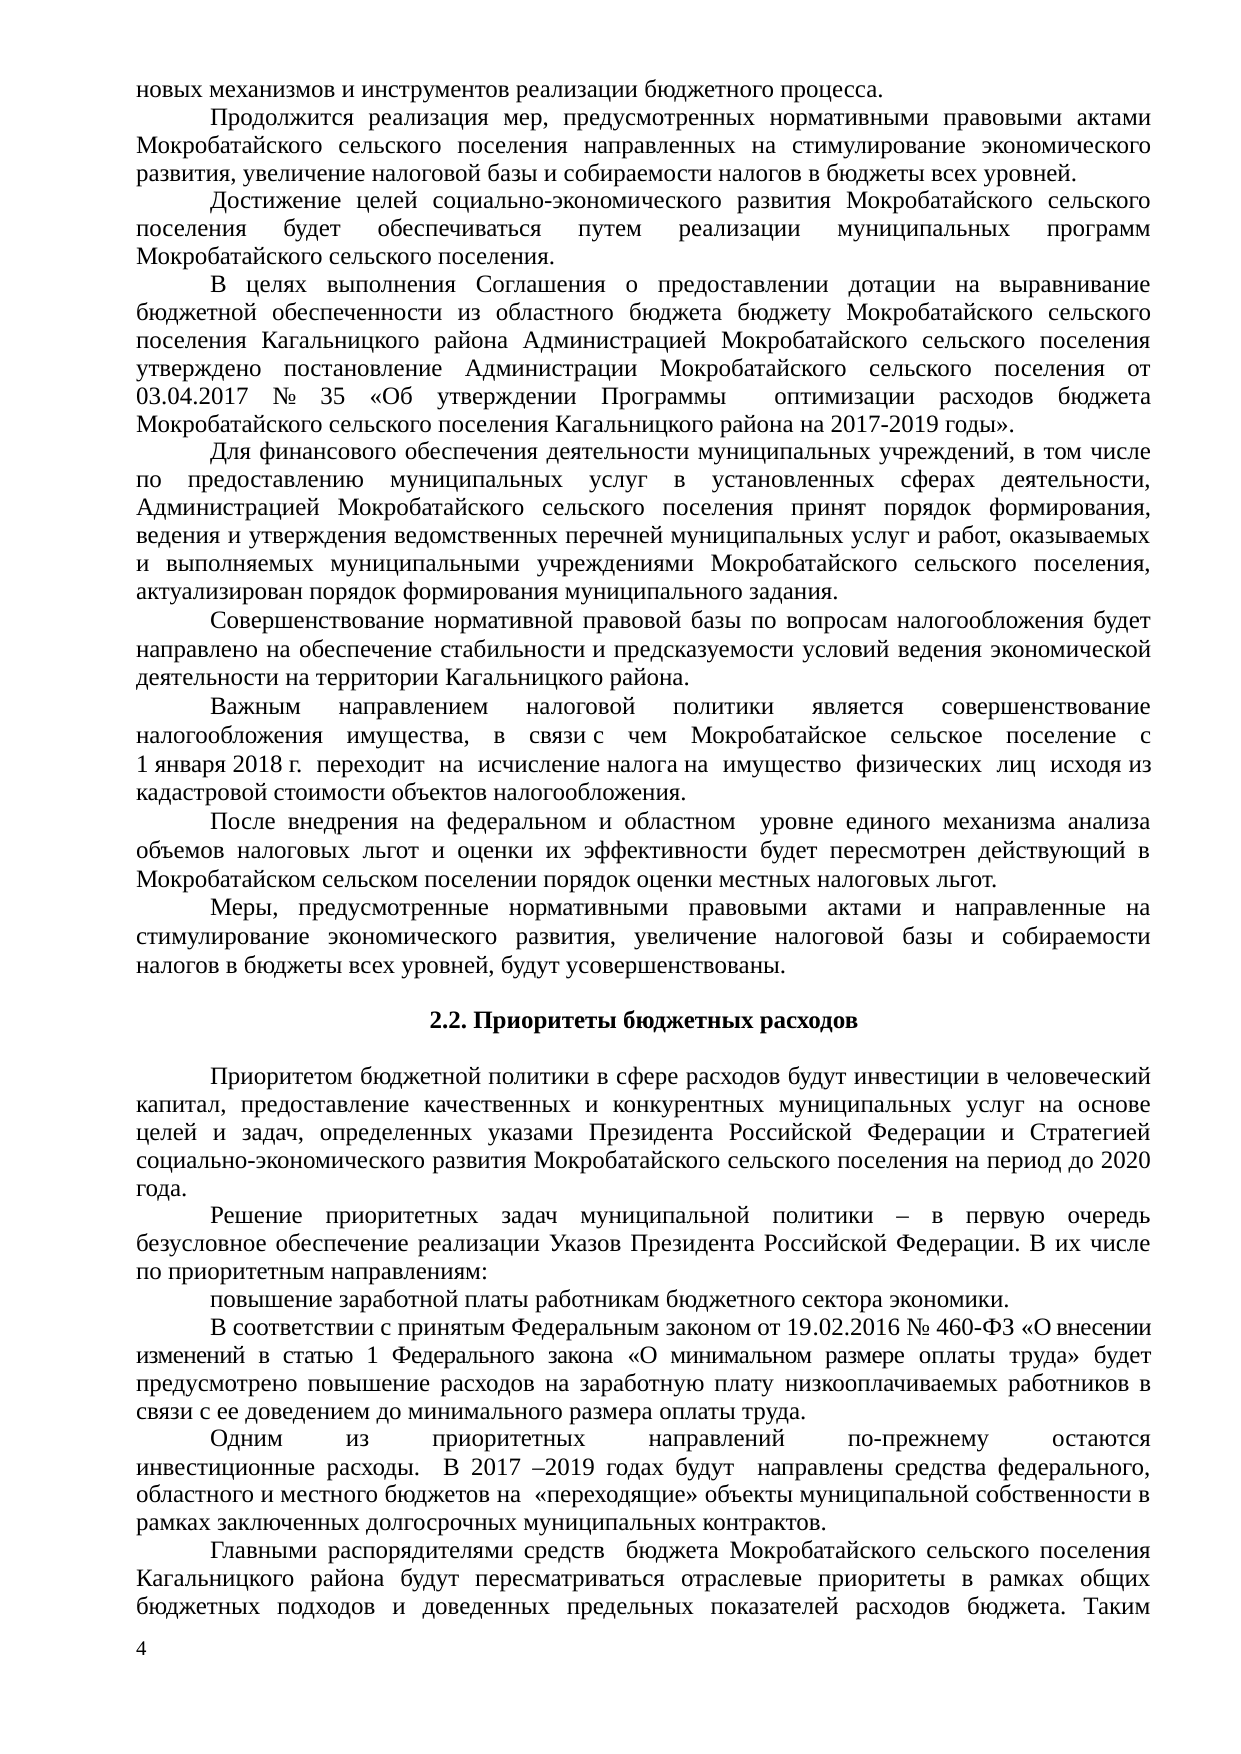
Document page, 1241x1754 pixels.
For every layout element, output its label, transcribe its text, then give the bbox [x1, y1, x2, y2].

text Главными распорядителями средств бюджета Мокробатайского сельского поселения Кагальницкого района будут пересматриваться отраслевые приоритеты в рамках общих бюджетных подходов и доведенных предельных показателей расходов бюджета. Таким [136, 1536, 1152, 1620]
text Решение приоритетных задач муниципальной политики – в первую очередь безусловное обеспечение реализации Указов Президента Российской Федерации. В их числе по приоритетным направлениям: [136, 1202, 1152, 1285]
text Важным направлением налоговой политики является совершенствование налогообложения имущества, в связи с чем Мокробатайское сельское поселение с 1 января 2018 г. переходит на исчисление налога на имущество физических лиц исходя из кадастровой стоимости объектов налогообложения. [136, 691, 1152, 806]
text Совершенствование нормативной правовой базы по вопросам налогообложения будет направлено на обеспечение стабильности и предсказуемости условий ведения экономической деятельности на территории Кагальницкого района. [136, 605, 1152, 691]
text новых механизмов и инструментов реализации бюджетного процесса. [136, 75, 1152, 103]
text повышение заработной платы работникам бюджетного сектора экономики. [136, 1285, 1152, 1313]
text Меры, предусмотренные нормативными правовыми актами и направленные на стимулирование экономического развития, увеличение налоговой базы и собираемости налогов в бюджеты всех уровней, будут усовершенствованы. [136, 892, 1152, 979]
text Одним из приоритетных направлений по-прежнему остаются инвестиционные расходы. В 2017 –2019 годах будут направлены средства федерального, областного и местного бюджетов на «переходящие» объекты муниципальной собственности в рамках заключенных долгосрочных муниципальных контрактов. [136, 1424, 1152, 1536]
text Для финансового обеспечения деятельности муниципальных учреждений, в том числе по предоставлению муниципальных услуг в установленных сферах деятельности, Администрацией Мокробатайского сельского поселения принят порядок формирования, ведения и утверждения ведомственных перечней муниципальных услуг и работ, оказываемых и выполняемых муниципальными учреждениями Мокробатайского сельского поселения, актуализирован порядок формирования муниципального задания. [136, 437, 1152, 605]
text В соответствии с принятым Федеральным законом от 19.02.2016 № 460-ФЗ «О внесении изменений в статью 1 Федерального закона «О минимальном размере оплаты труда» будет предусмотрено повышение расходов на заработную плату низкооплачиваемых работников в связи с ее доведением до минимального размера оплаты труда. [136, 1313, 1152, 1424]
text 2.2. Приоритеты бюджетных расходов [136, 1006, 1152, 1034]
text В целях выполнения Соглашения о предоставлении дотации на выравнивание бюджетной обеспеченности из областного бюджета бюджету Мокробатайского сельского поселения Кагальницкого района Администрацией Мокробатайского сельского поселения утверждено постановление Администрации Мокробатайского сельского поселения от 03.04.2017 № 35 «Об утверждении Программы оптимизации расходов бюджета Мокробатайского сельского поселения Кагальницкого района на 2017-2019 годы». [136, 270, 1152, 437]
text Достижение целей социально-экономического развития Мокробатайского сельского поселения будет обеспечиваться путем реализации муниципальных программ Мокробатайского сельского поселения. [136, 186, 1152, 270]
text После внедрения на федеральном и областном уровне единого механизма анализа объемов налоговых льгот и оценки их эффективности будет пересмотрен действующий в Мокробатайском сельском поселении порядок оценки местных налоговых льгот. [136, 806, 1152, 892]
text Продолжится реализация мер, предусмотренных нормативными правовыми актами Мокробатайского сельского поселения направленных на стимулирование экономического развития, увеличение налоговой базы и собираемости налогов в бюджеты всех уровней. [136, 103, 1152, 186]
text Приоритетом бюджетной политики в сфере расходов будут инвестиции в человеческий капитал, предоставление качественных и конкурентных муниципальных услуг на основе целей и задач, определенных указами Президента Российской Федерации и Стратегией социально-экономического развития Мокробатайского сельского поселения на период до 2020 года. [136, 1062, 1152, 1202]
